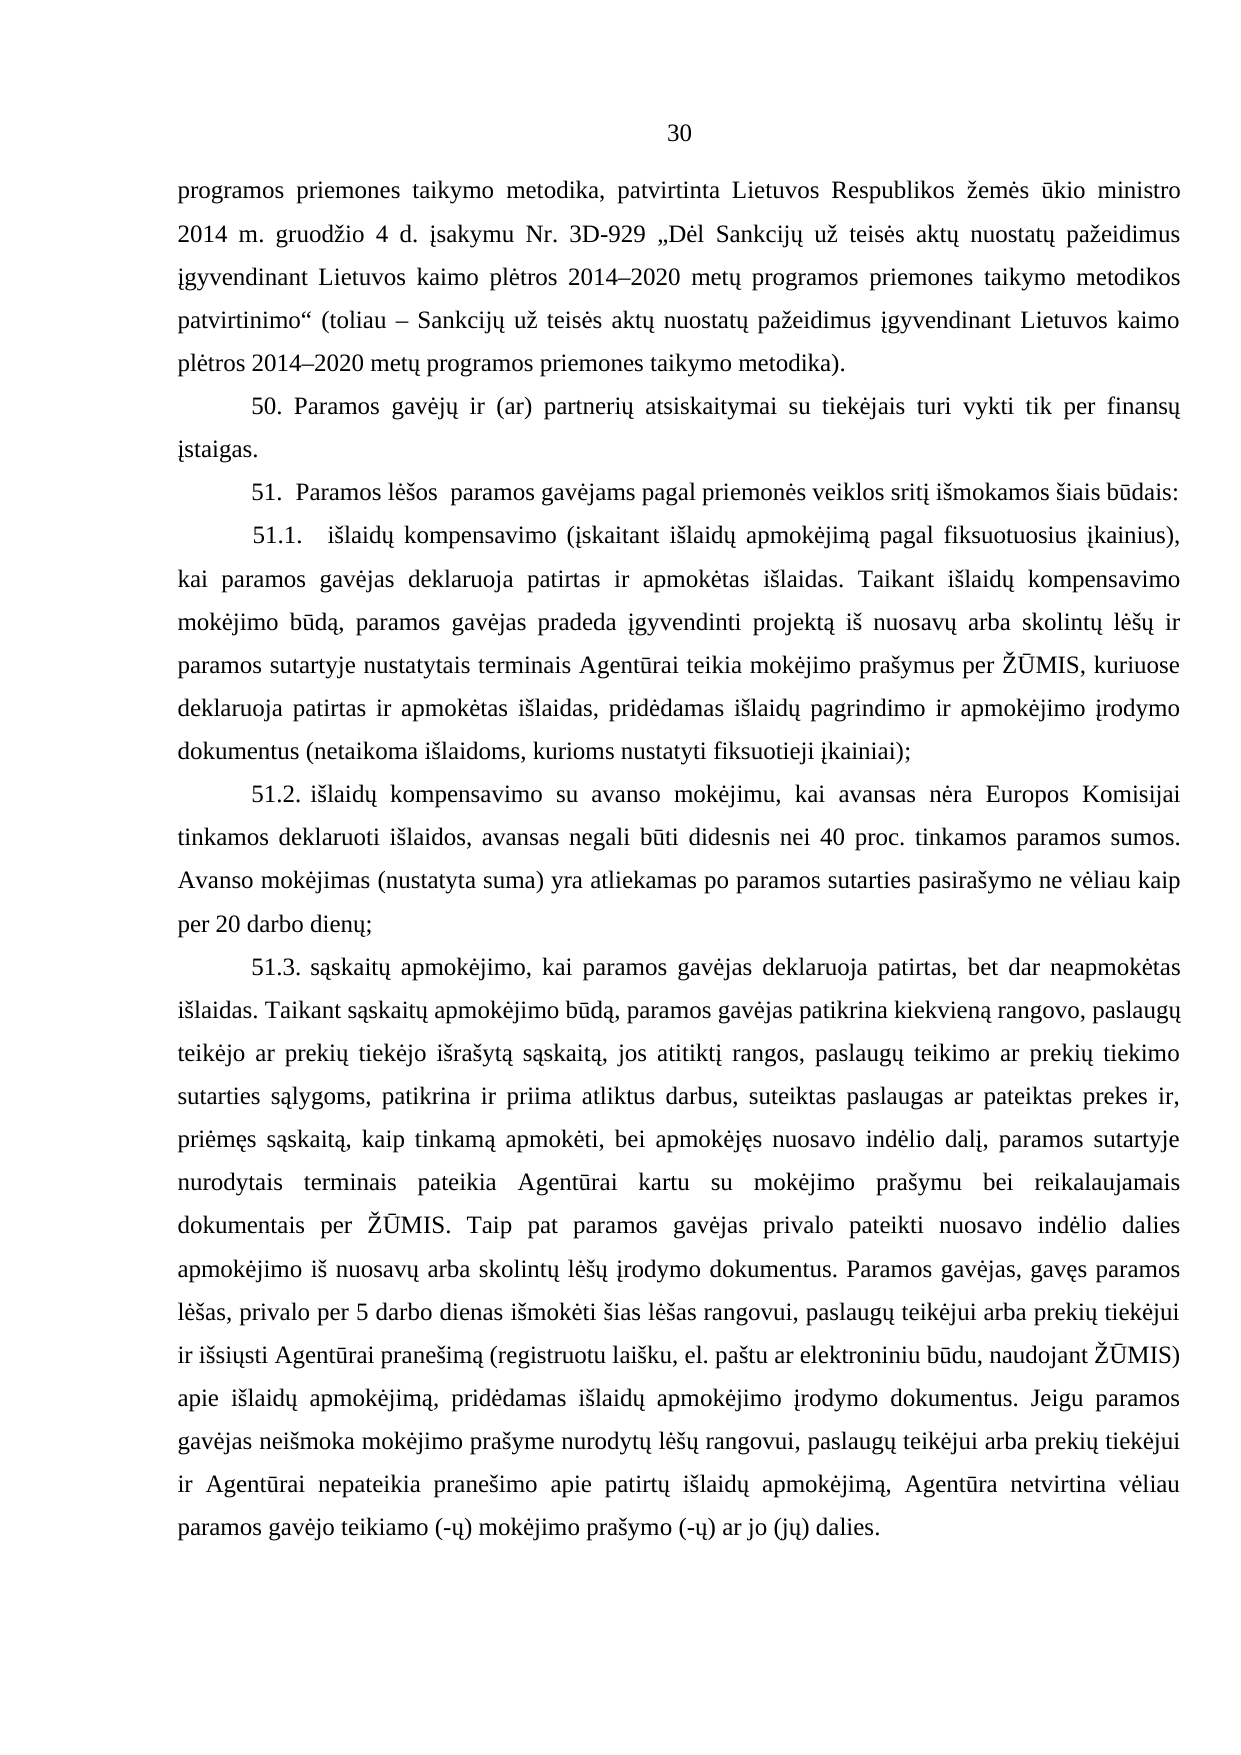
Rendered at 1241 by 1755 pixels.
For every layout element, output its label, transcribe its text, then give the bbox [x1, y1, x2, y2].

text 51.2. išlaidų kompensavimo su avanso mokėjimu, kai avansas nėra Europos Komisijai tinkamos deklaruoti išlaidos, avansas negali būti didesnis nei 40 proc. tinkamos paramos sumos. Avanso mokėjimas (nustatyta suma) yra atliekamas po paramos sutarties pasirašymo ne vėliau kaip per 20 darbo dienų; [177, 779, 1181, 937]
text 51. Paramos lėšos paramos gavėjams pagal priemonės veiklos sritį išmokamos šiais būdais: [177, 477, 1181, 506]
text 51.1. išlaidų kompensavimo (įskaitant išlaidų apmokėjimą pagal fiksuotuosius įkainius), kai paramos gavėjas deklaruoja patirtas ir apmokėtas išlaidas. Taikant išlaidų kompensavimo mokėjimo būdą, paramos gavėjas pradeda įgyvendinti projektą iš nuosavų arba skolintų lėšų ir paramos sutartyje nustatytais terminais Agentūrai teikia mokėjimo prašymus per ŽŪMIS, kuriuose deklaruoja patirtas ir apmokėtas išlaidas, pridėdamas išlaidų pagrindimo ir apmokėjimo įrodymo dokumentus (netaikoma išlaidoms, kurioms nustatyti fiksuotieji įkainiai); [177, 521, 1181, 765]
text 51.3. sąskaitų apmokėjimo, kai paramos gavėjas deklaruoja patirtas, bet dar neapmokėtas išlaidas. Taikant sąskaitų apmokėjimo būdą, paramos gavėjas patikrina kiekvieną rangovo, paslaugų teikėjo ar prekių tiekėjo išrašytą sąskaitą, jos atitiktį rangos, paslaugų teikimo ar prekių tiekimo sutarties sąlygoms, patikrina ir priima atliktus darbus, suteiktas paslaugas ar pateiktas prekes ir, priėmęs sąskaitą, kaip tinkamą apmokėti, bei apmokėjęs nuosavo indėlio dalį, paramos sutartyje nurodytais terminais pateikia Agentūrai kartu su mokėjimo prašymu bei reikalaujamais dokumentais per ŽŪMIS. Taip pat paramos gavėjas privalo pateikti nuosavo indėlio dalies apmokėjimo iš nuosavų arba skolintų lėšų įrodymo dokumentus. Paramos gavėjas, gavęs paramos lėšas, privalo per 5 darbo dienas išmokėti šias lėšas rangovui, paslaugų teikėjui arba prekių tiekėjui ir išsiųsti Agentūrai pranešimą (registruotu laišku, el. paštu ar elektroniniu būdu, naudojant ŽŪMIS) apie išlaidų apmokėjimą, pridėdamas išlaidų apmokėjimo įrodymo dokumentus. Jeigu paramos gavėjas neišmoka mokėjimo prašyme nurodytų lėšų rangovui, paslaugų teikėjui arba prekių tiekėjui ir Agentūrai nepateikia pranešimo apie patirtų išlaidų apmokėjimą, Agentūra netvirtina vėliau paramos gavėjo teikiamo (-ų) mokėjimo prašymo (-ų) ar jo (jų) dalies. [177, 952, 1181, 1541]
text 50. Paramos gavėjų ir (ar) partnerių atsiskaitymai su tiekėjais turi vykti tik per finansų įstaigas. [177, 391, 1181, 463]
text programos priemones taikymo metodika, patvirtinta Lietuvos Respublikos žemės ūkio ministro 2014 m. gruodžio 4 d. įsakymu Nr. 3D-929 „Dėl Sankcijų už teisės aktų nuostatų pažeidimus įgyvendinant Lietuvos kaimo plėtros 2014–2020 metų programos priemones taikymo metodikos patvirtinimo“ (toliau – Sankcijų už teisės aktų nuostatų pažeidimus įgyvendinant Lietuvos kaimo plėtros 2014–2020 metų programos priemones taikymo metodika). [177, 176, 1181, 377]
